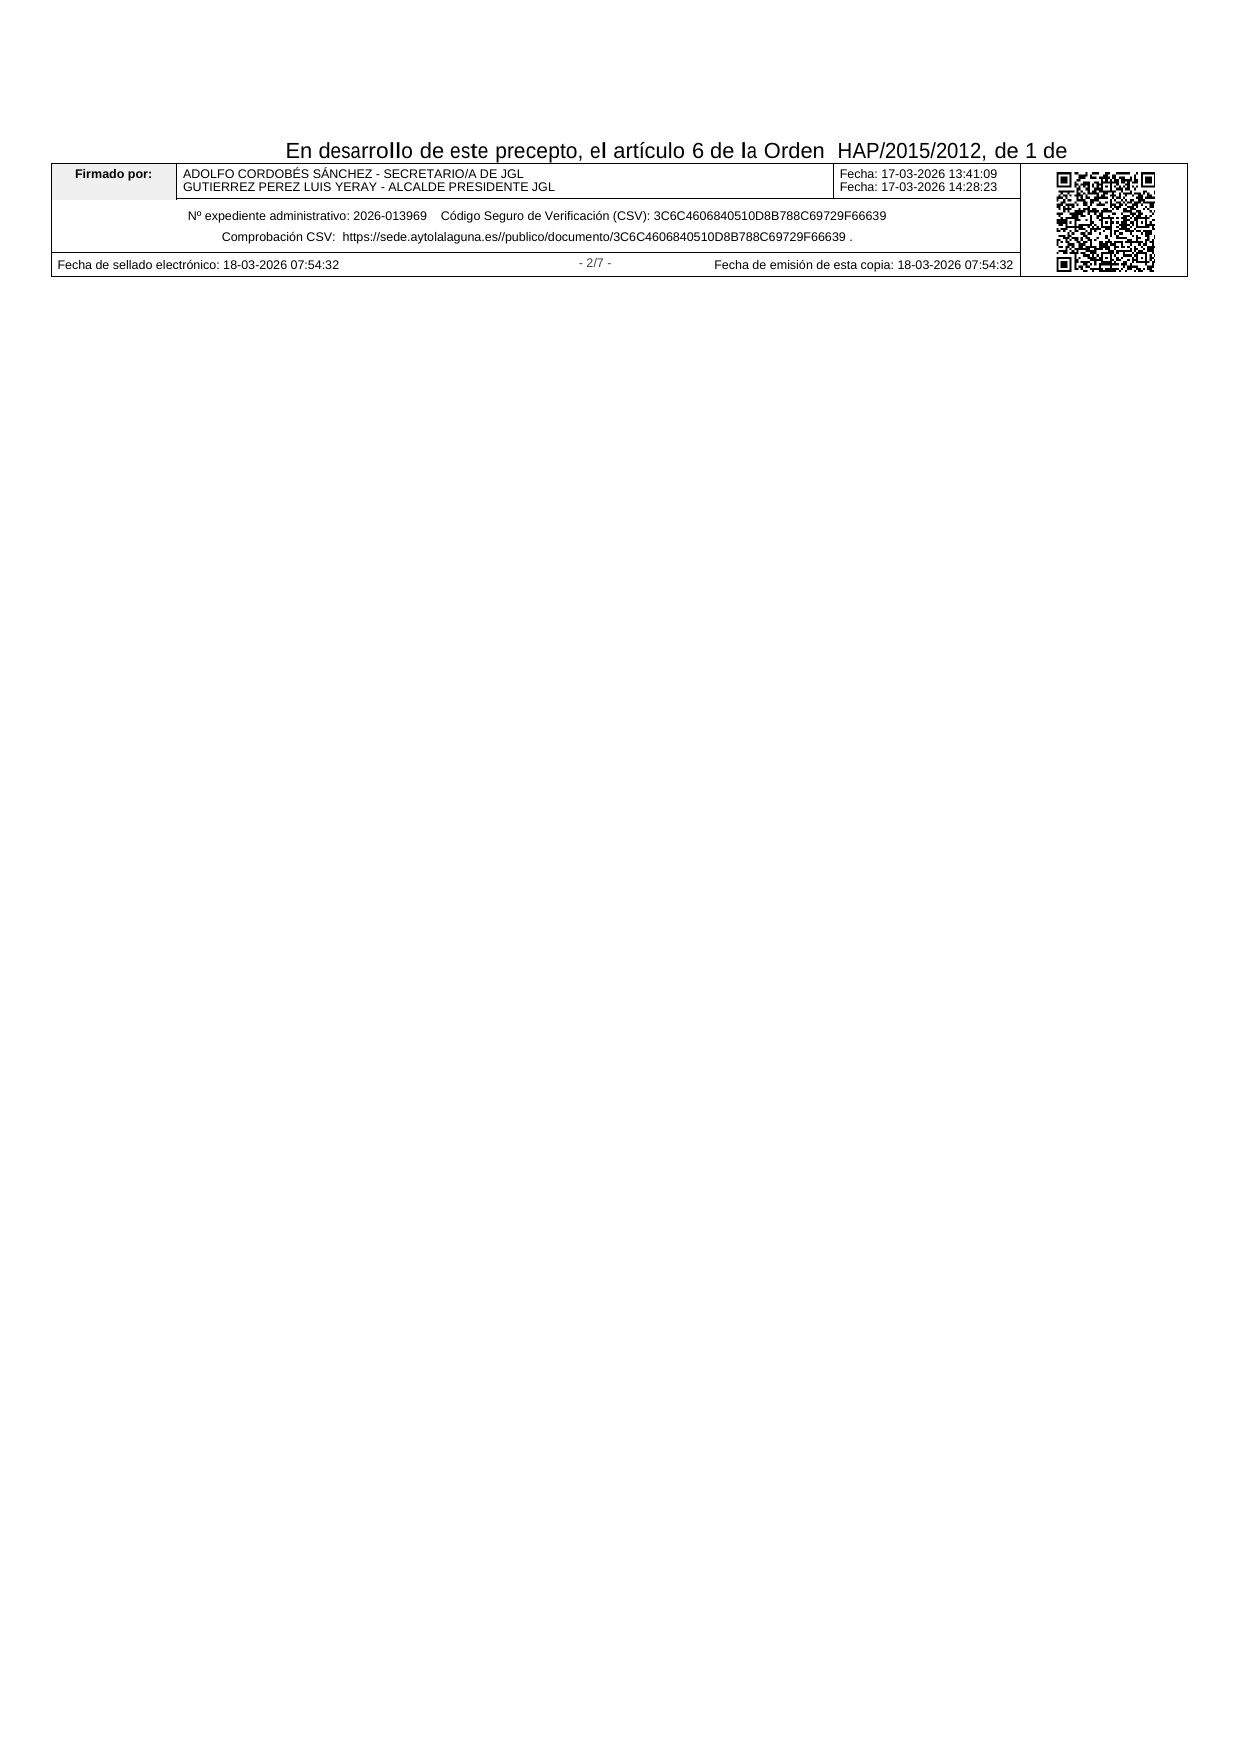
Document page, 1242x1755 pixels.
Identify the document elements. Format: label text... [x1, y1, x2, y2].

table_cell Nº expediente administrativo: 2026-013969 Código Seguro de Verificación (CSV): 3C6C4606840510D8B788C69729F66639 Comprobación CSV: https://sede.aytolalaguna.es//publico/documento/3C6C4606840510D8B788C69729F66639 . [52, 199, 1020, 252]
table_cell Fecha de sellado electrónico: 18-03-2026 07:54:32 - 2/7 - Fecha de emisión de esta copia: 18-03-2026 07:54:32 [52, 253, 1020, 276]
table_header Fecha: 17-03-2026 13:41:09 Fecha: 17-03-2026 14:28:23 [834, 166, 1020, 198]
table_header [1021, 164, 1187, 276]
table_header Firmado por: [52, 164, 176, 198]
table_header ADOLFO CORDOBÉS SÁNCHEZ - SECRETARIO/A DE JGL GUTIERREZ PEREZ LUIS YERAY - ALCALDE PRESIDENTE JGL [177, 164, 833, 198]
